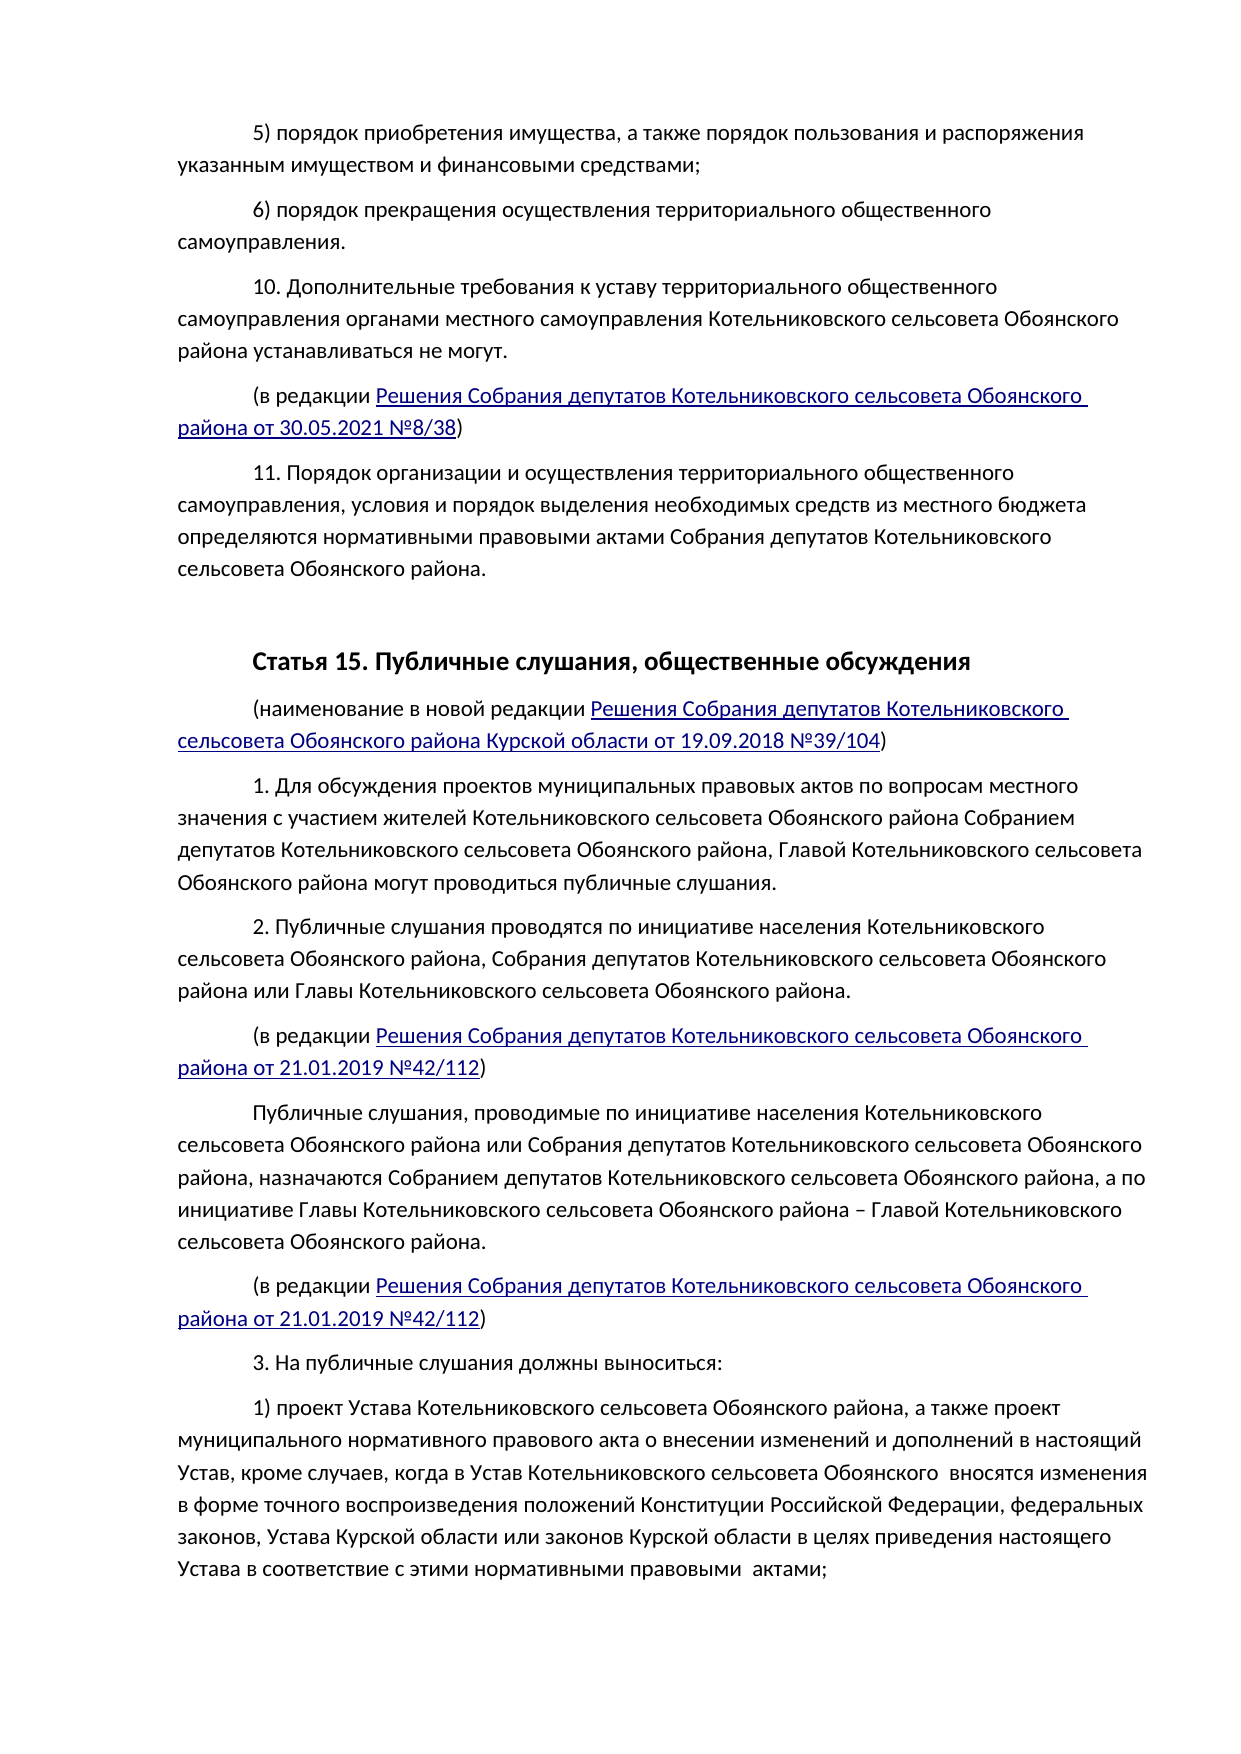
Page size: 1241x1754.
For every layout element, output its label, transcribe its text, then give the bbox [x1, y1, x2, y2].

text 3. На публичные слушания должны выноситься: [177, 1348, 1152, 1377]
text 1. Для обсуждения проектов муниципальных правовых актов по вопросам местного значения с участием жителей Котельниковского сельсовета Обоянского района Собранием депутатов Котельниковского сельсовета Обоянского района, Главой Котельниковского сельсовета Обоянского района могут проводиться публичные слушания. [177, 771, 1152, 896]
text 11. Порядок организации и осуществления территориального общественного самоуправления, условия и порядок выделения необходимых средств из местного бюджета определяются нормативными правовыми актами Собрания депутатов Котельниковского сельсовета Обоянского района. [177, 458, 1152, 582]
text 2. Публичные слушания проводятся по инициативе населения Котельниковского сельсовета Обоянского района, Собрания депутатов Котельниковского сельсовета Обоянского района или Главы Котельниковского сельсовета Обоянского района. [177, 912, 1152, 1005]
text Публичные слушания, проводимые по инициативе населения Котельниковского сельсовета Обоянского района или Собрания депутатов Котельниковского сельсовета Обоянского района, назначаются Собранием депутатов Котельниковского сельсовета Обоянского района, а по инициативе Главы Котельниковского сельсовета Обоянского района – Главой Котельниковского сельсовета Обоянского района. [177, 1098, 1152, 1255]
text (в редакции Решения Собрания депутатов Котельниковского сельсовета Обоянского района от 21.01.2019 №42/112) [177, 1021, 1152, 1082]
text 6) порядок прекращения осуществления территориального общественного самоуправления. [177, 195, 1152, 255]
text 1) проект Устава Котельниковского сельсовета Обоянского района, а также проект муниципального нормативного правового акта о внесении изменений и дополнений в настоящий Устав, кроме случаев, когда в Устав Котельниковского сельсовета Обоянского вносятся изменения в форме точного воспроизведения положений Конституции Российской Федерации, федеральных законов, Устава Курской области или законов Курской области в целях приведения настоящего Устава в соответствие с этими нормативными правовыми актами; [177, 1393, 1152, 1582]
text Статья 15. Публичные слушания, общественные обсуждения [177, 644, 1152, 677]
text (в редакции Решения Собрания депутатов Котельниковского сельсовета Обоянского района от 30.05.2021 №8/38) [177, 381, 1152, 441]
text (в редакции Решения Собрания депутатов Котельниковского сельсовета Обоянского района от 21.01.2019 №42/112) [177, 1272, 1152, 1332]
text (наименование в новой редакции Решения Собрания депутатов Котельниковского сельсовета Обоянского района Курской области от 19.09.2018 №39/104) [177, 694, 1152, 754]
text 5) порядок приобретения имущества, а также порядок пользования и распоряжения указанным имуществом и финансовыми средствами; [177, 118, 1152, 178]
text 10. Дополнительные требования к уставу территориального общественного самоуправления органами местного самоуправления Котельниковского сельсовета Обоянского района устанавливаться не могут. [177, 272, 1152, 364]
